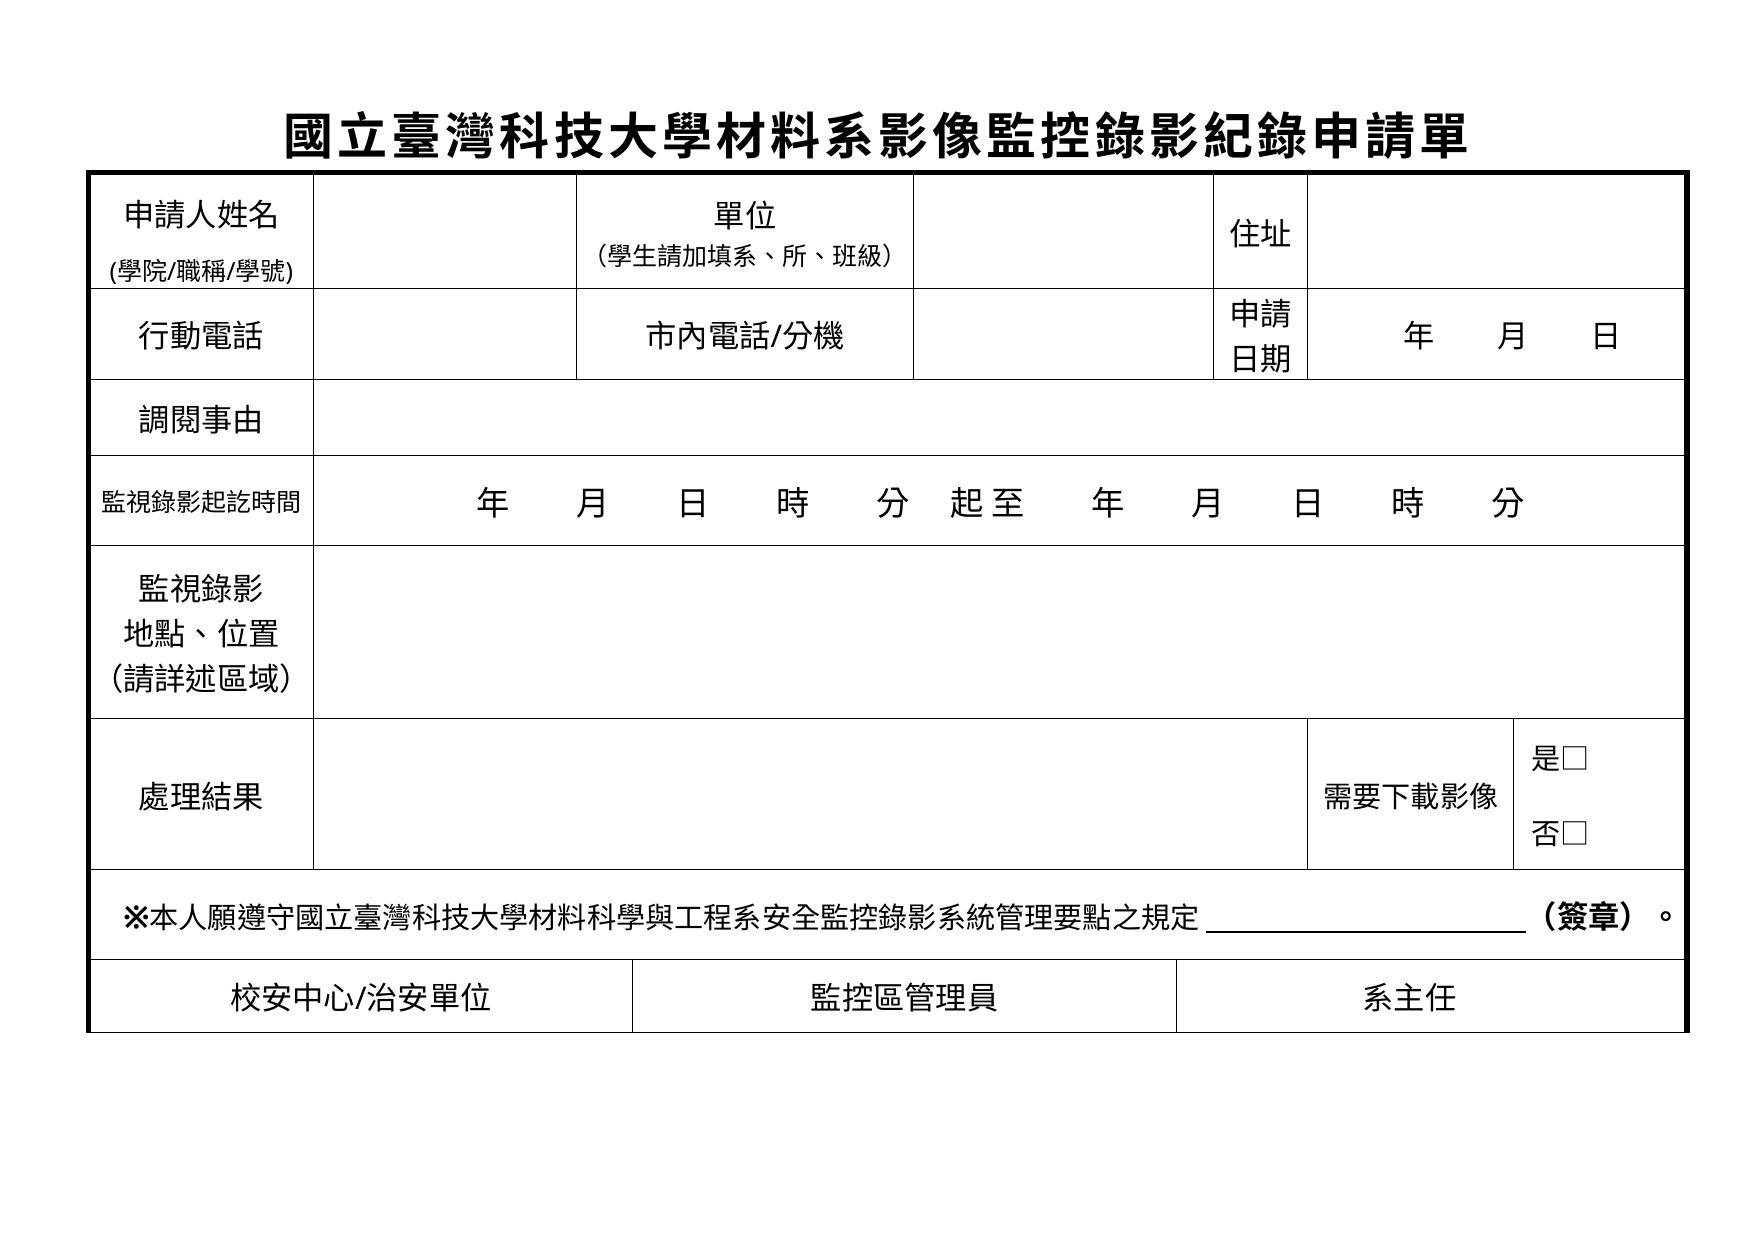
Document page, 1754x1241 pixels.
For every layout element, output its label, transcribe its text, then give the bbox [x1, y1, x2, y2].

text 國立臺灣科技大學材料系影像監控錄影紀錄申請單 [89, 95, 1665, 170]
table_cell [314, 289, 576, 379]
table_cell 監視錄影起訖時間 [91, 456, 313, 544]
table_cell 年 月 日 [1308, 289, 1684, 379]
table_header 單位 （學生請加填系、所、班級） [577, 175, 913, 288]
table_header [1308, 175, 1684, 288]
table_cell 市內電話/分機 [577, 289, 913, 379]
table_cell 校安中心/治安單位 [91, 960, 632, 1032]
table_header 住址 [1214, 175, 1307, 288]
table_cell 需要下載影像 [1308, 719, 1513, 869]
table_cell [914, 289, 1213, 379]
table_header [914, 175, 1213, 288]
table_cell 行動電話 [91, 289, 313, 379]
table_cell 是□ 否□ [1514, 719, 1684, 869]
table_cell 申請 日期 [1214, 289, 1307, 379]
table_cell 監控區管理員 [633, 960, 1176, 1032]
table_cell 監視錄影 地點、位置 （請詳述區域） [91, 546, 313, 718]
table_header [314, 175, 576, 288]
table_cell [314, 546, 1684, 718]
table_cell 調閱事由 [91, 380, 313, 455]
table_cell ※本人願遵守國立臺灣科技大學材料科學與工程系安全監控錄影系統管理要點之規定 （簽章）。 [91, 870, 1684, 959]
table_cell [314, 380, 1684, 455]
table_cell 系主任 [1177, 960, 1684, 1032]
table_cell 年 月 日 時 分 起 至 年 月 日 時 分 [314, 456, 1684, 544]
table_header 申請人姓名 (學院/職稱/學號) [91, 175, 313, 288]
table_cell [314, 719, 1307, 869]
table_cell 處理結果 [91, 719, 313, 869]
